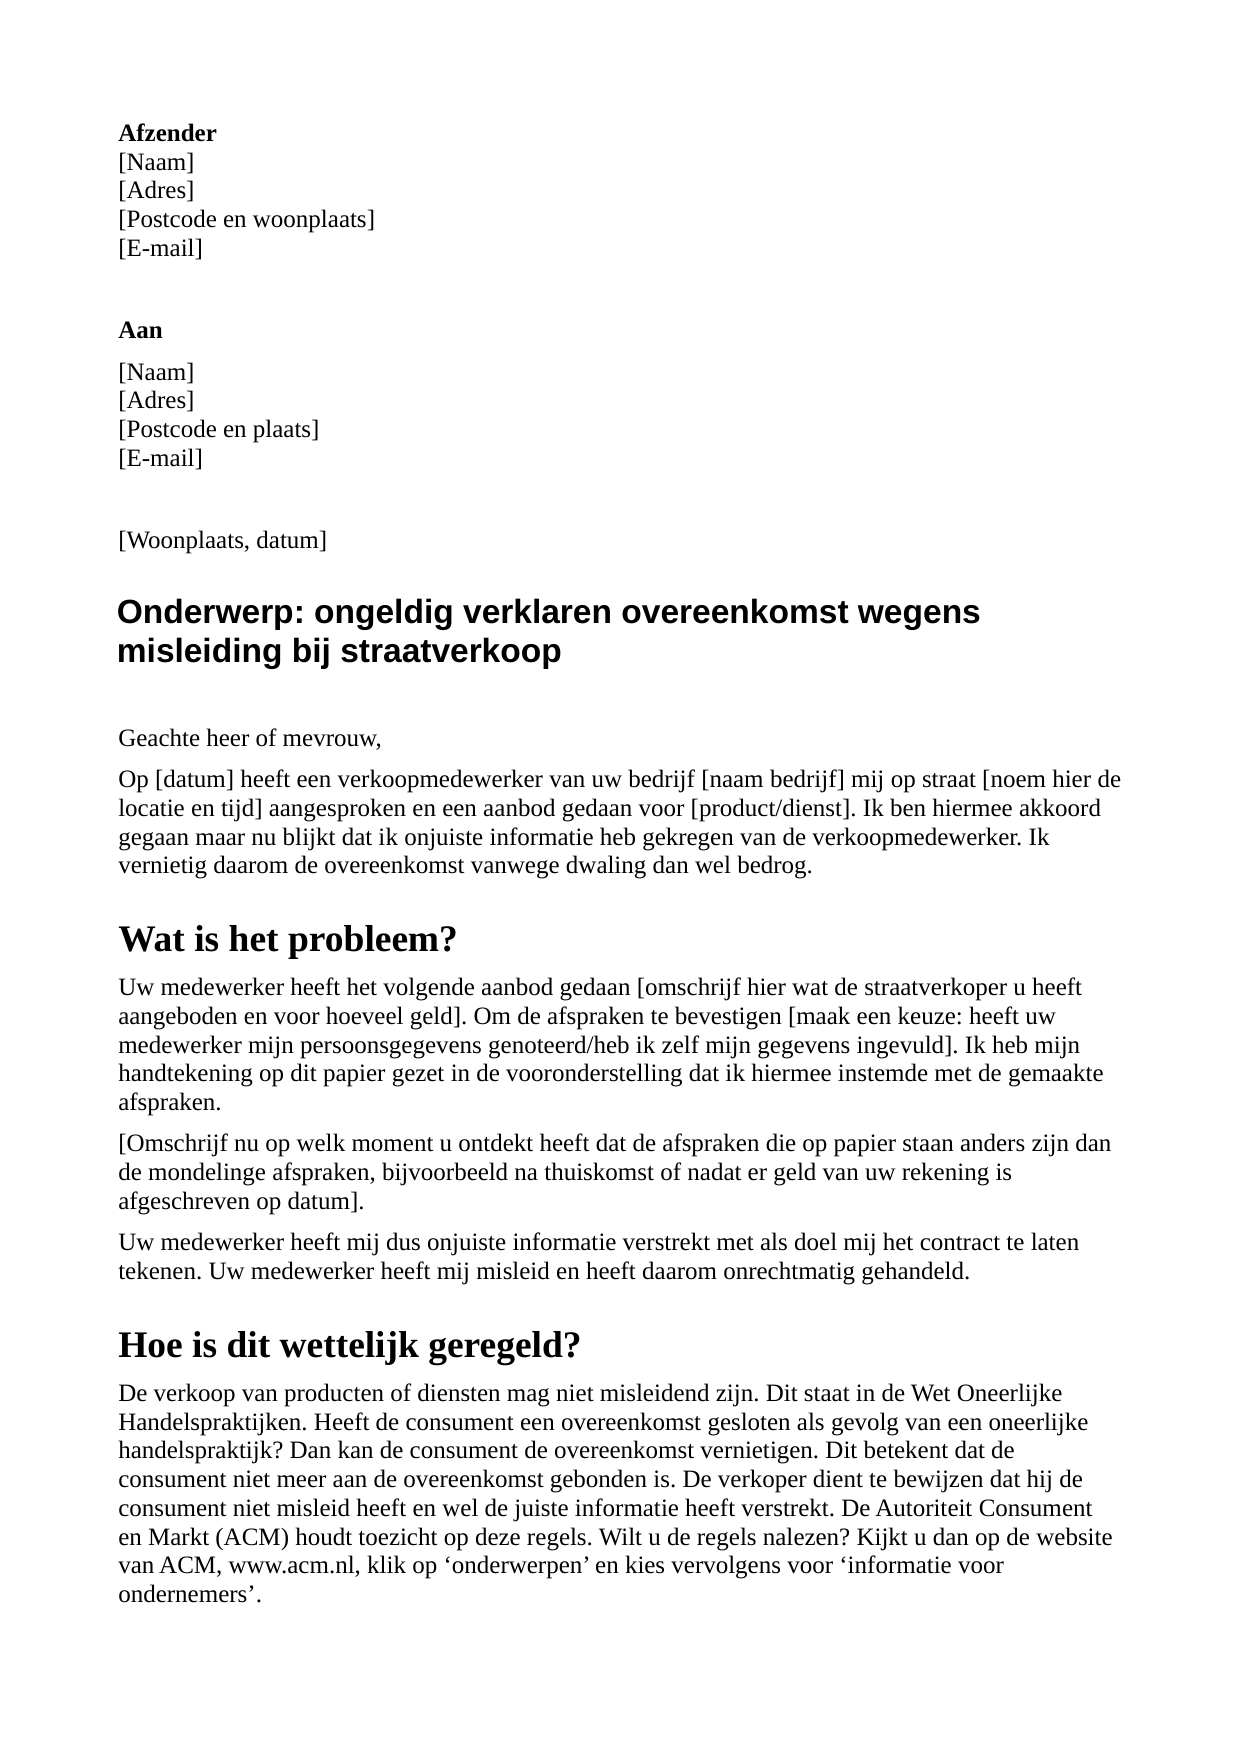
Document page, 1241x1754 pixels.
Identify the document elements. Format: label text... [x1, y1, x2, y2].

text [Woonplaats, datum] [118, 526, 1122, 554]
subtitle Onderwerp: ongeldig verklaren overeenkomst wegens misleiding bij straatverkoop [117, 592, 1122, 669]
text De verkoop van producten of diensten mag niet misleidend zijn. Dit staat in de Wet Oneerlijke Handelspraktijken. Heeft de consument een overeenkomst gesloten als gevolg van een oneerlijke handelspraktijk? Dan kan de consument de overeenkomst vernietigen. Dit betekent dat de consument niet meer aan de overeenkomst gebonden is. De verkoper dient te bewijzen dat hij de consument niet misleid heeft en wel de juiste informatie heeft verstrekt. De Autoriteit Consument en Markt (ACM) houdt toezicht op deze regels. Wilt u de regels nalezen? Kijkt u dan op de website van ACM, www.acm.nl, klik op ‘onderwerpen’ en kies vervolgens voor ‘informatie voor ondernemers’. [118, 1378, 1122, 1608]
text [Naam] [Adres] [Postcode en woonplaats] [E-mail] [118, 147, 1122, 262]
text Afzender [118, 118, 1122, 147]
text Uw medewerker heeft mij dus onjuiste informatie verstrekt met als doel mij het contract te laten tekenen. Uw medewerker heeft mij misleid en heeft daarom onrechtmatig gehandeld. [118, 1227, 1122, 1285]
subtitle Wat is het probleem? [118, 917, 1122, 960]
subtitle Hoe is dit wettelijk geregeld? [118, 1322, 1122, 1365]
text Geachte heer of mevrouw, [118, 723, 1122, 752]
text [Omschrijf nu op welk moment u ontdekt heeft dat de afspraken die op papier staan anders zijn dan de mondelinge afspraken, bijvoorbeeld na thuiskomst of nadat er geld van uw rekening is afgeschreven op datum]. [118, 1128, 1122, 1215]
text Op [datum] heeft een verkoopmedewerker van uw bedrijf [naam bedrijf] mij op straat [noem hier de locatie en tijd] aangesproken en een aanbod gedaan voor [product/dienst]. Ik ben hiermee akkoord gegaan maar nu blijkt dat ik onjuiste informatie heb gekregen van de verkoopmedewerker. Ik vernietig daarom de overeenkomst vanwege dwaling dan wel bedrog. [118, 764, 1122, 879]
text Uw medewerker heeft het volgende aanbod gedaan [omschrijf hier wat de straatverkoper u heeft aangeboden en voor hoeveel geld]. Om de afspraken te bevestigen [maak een keuze: heeft uw medewerker mijn persoonsgegevens genoteerd/heb ik zelf mijn gegevens ingevuld]. Ik heb mijn handtekening op dit papier gezet in de vooronderstelling dat ik hiermee instemde met de gemaakte afspraken. [118, 972, 1122, 1116]
text [Naam] [Adres] [Postcode en plaats] [E-mail] [118, 357, 1122, 472]
text Aan [118, 316, 1122, 344]
